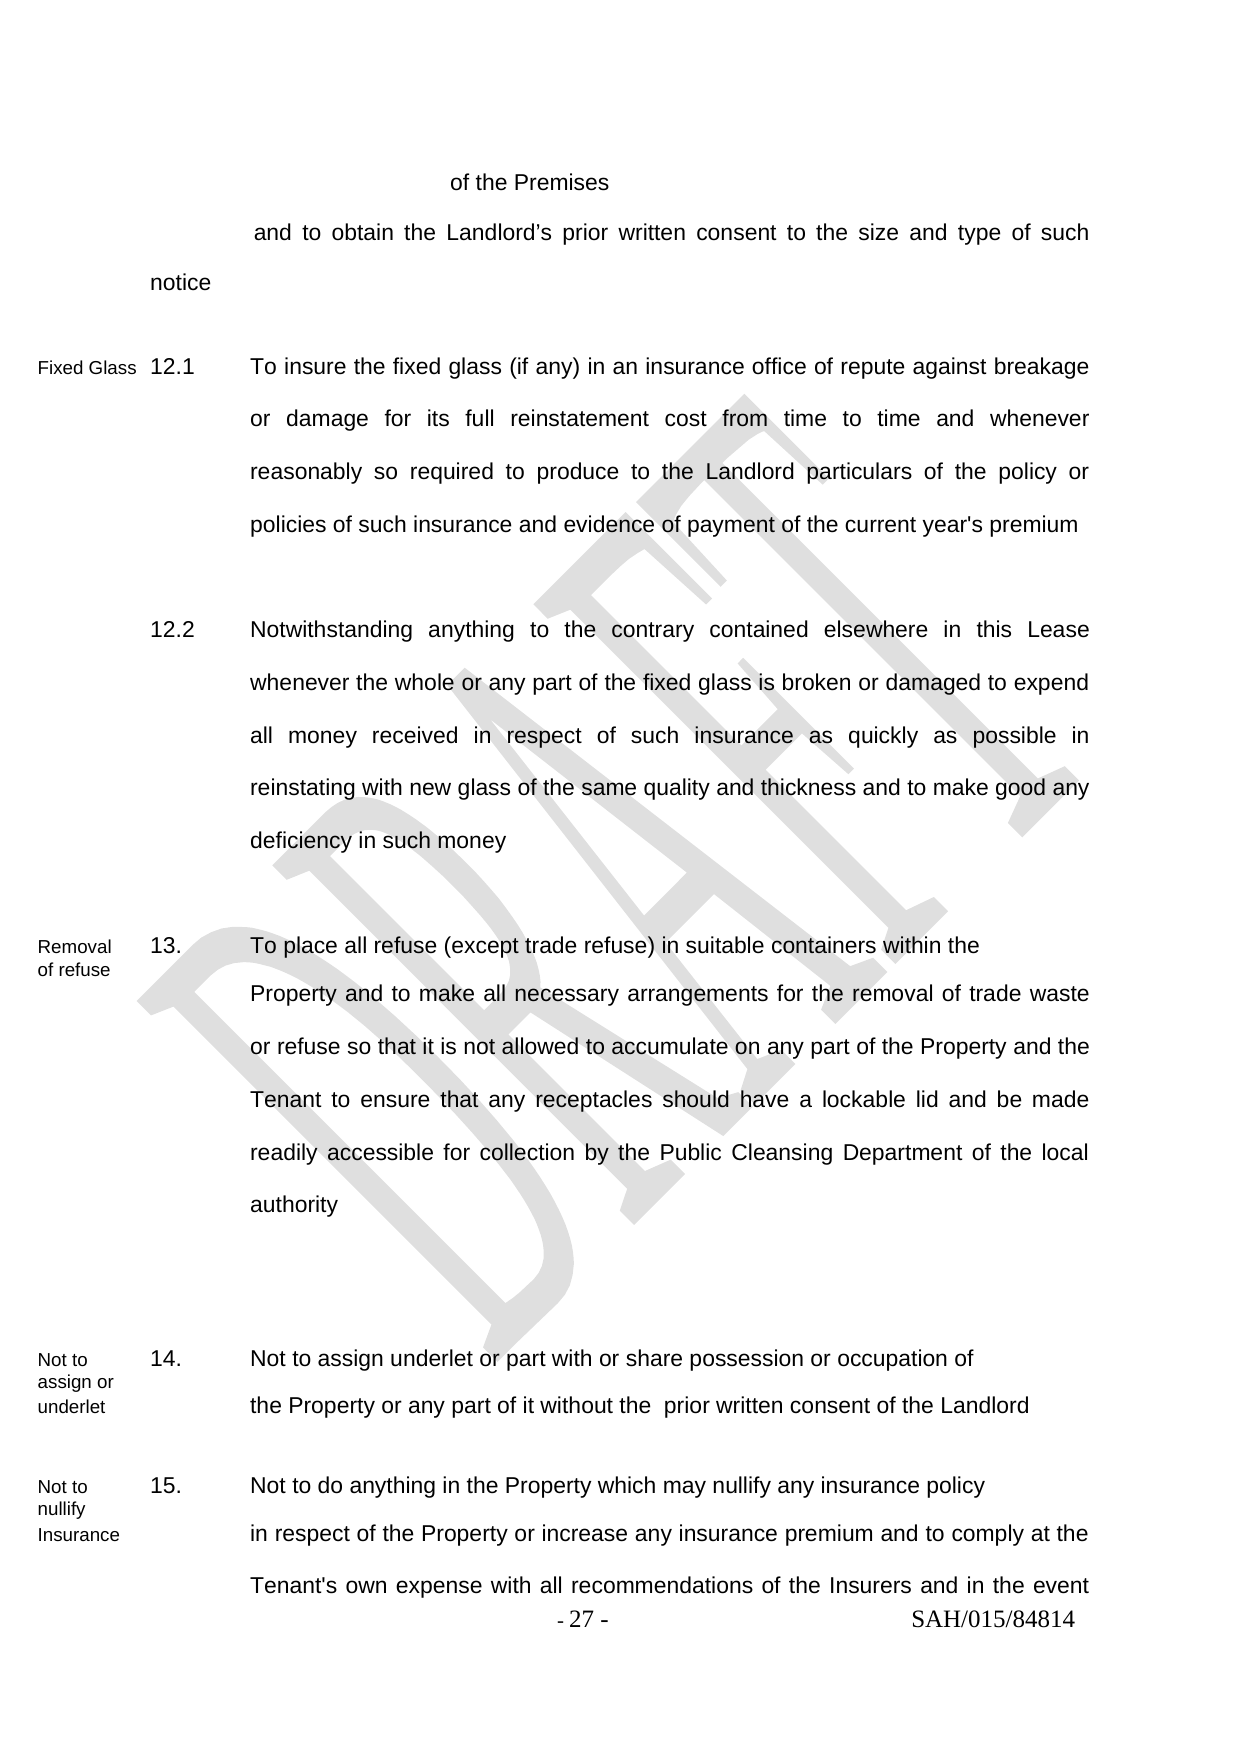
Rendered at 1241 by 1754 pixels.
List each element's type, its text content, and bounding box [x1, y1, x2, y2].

text and to obtain the Landlord’s prior written consent to the size and type of such notice [150, 200, 1090, 300]
text [434, 959, 510, 980]
text Property and to make all necessary arrangements for the removal of trade waste or refuse so that it is not allowed to accumulate on any part of the Property and the Tenant to ensure that any receptacles should have a lockable lid and be made readily accessible for collection by the Public Cleansing Department of the local authority [250, 980, 533, 1218]
text nullify [37, 1498, 1090, 1519]
text Removal 13. To place all refuse (except trade refuse) in suitable containers within the [523, 932, 660, 959]
text of the Premises [253, 150, 1090, 200]
text Removal 13. To place all refuse (except trade refuse) in suitable containers within the [407, 932, 507, 959]
text [208, 963, 298, 980]
text [876, 959, 1090, 980]
text Insurance in respect of the Property or increase any insurance premium and to comply at the Tenant's own expense with all recommendations of the Insurers and in the event [37, 1519, 1090, 1598]
text Removal 13. To place all refuse (except trade refuse) in suitable containers within the [669, 932, 795, 959]
text 12.2 Notwithstanding anything to the contrary contained elsewhere in this Lease whenever the whole or any part of the fixed glass is broken or damaged to expend all money received in respect of such insurance as quickly as possible in reinstating with new glass of the same quality and thickness and to make good any deficiency in such money [510, 736, 660, 853]
text Not to 14. Not to assign underlet or part with or share possession or occupation of [37, 1344, 1090, 1371]
text Removal 13. To place all refuse (except trade refuse) in suitable containers within the [37, 932, 209, 959]
text Removal 13. To place all refuse (except trade refuse) in suitable containers within the [902, 932, 1090, 959]
text Fixed Glass 12.1 To insure the fixed glass (if any) in an insurance office of repute against breakage or damage for its full reinstatement cost from time to time and whenever reasonably so required to produce to the Landlord particulars of the policy or policies of such insurance and evidence of payment of the current year's premium [37, 353, 1090, 537]
text Not to 15. Not to do anything in the Property which may nullify any insurance policy [37, 1472, 1090, 1498]
text Property and to make all necessary arrangements for the removal of trade waste or refuse so that it is not allowed to accumulate on any part of the Property and the Tenant to ensure that any receptacles should have a lockable lid and be made readily accessible for collection by the Public Cleansing Department of the local authority [354, 980, 626, 1218]
text underlet the Property or any part of it without the prior written consent of the Landlord [37, 1392, 1090, 1419]
text Removal 13. To place all refuse (except trade refuse) in suitable containers within the [272, 932, 396, 959]
text [536, 959, 677, 980]
text 12.2 Notwithstanding anything to the contrary contained elsewhere in this Lease whenever the whole or any part of the fixed glass is broken or damaged to expend all money received in respect of such insurance as quickly as possible in reinstating with new glass of the same quality and thickness and to make good any deficiency in such money [150, 616, 812, 853]
text [680, 959, 821, 980]
text assign or [37, 1371, 1090, 1392]
text Property and to make all necessary arrangements for the removal of trade waste or refuse so that it is not allowed to accumulate on any part of the Property and the Tenant to ensure that any receptacles should have a lockable lid and be made readily accessible for collection by the Public Cleansing Department of the local authority [250, 1085, 383, 1218]
text Property and to make all necessary arrangements for the removal of trade waste or refuse so that it is not allowed to accumulate on any part of the Property and the Tenant to ensure that any receptacles should have a lockable lid and be made readily accessible for collection by the Public Cleansing Department of the local authority [509, 980, 1090, 1218]
text of refuse [37, 959, 177, 980]
text [324, 959, 417, 980]
text Removal 13. To place all refuse (except trade refuse) in suitable containers within the [808, 932, 889, 959]
text Property and to make all necessary arrangements for the removal of trade waste or refuse so that it is not allowed to accumulate on any part of the Property and the Tenant to ensure that any receptacles should have a lockable lid and be made readily accessible for collection by the Public Cleansing Department of the local authority [541, 980, 747, 1097]
text 12.2 Notwithstanding anything to the contrary contained elsewhere in this Lease whenever the whole or any part of the fixed glass is broken or damaged to expend all money received in respect of such insurance as quickly as possible in reinstating with new glass of the same quality and thickness and to make good any deficiency in such money [613, 616, 1090, 853]
